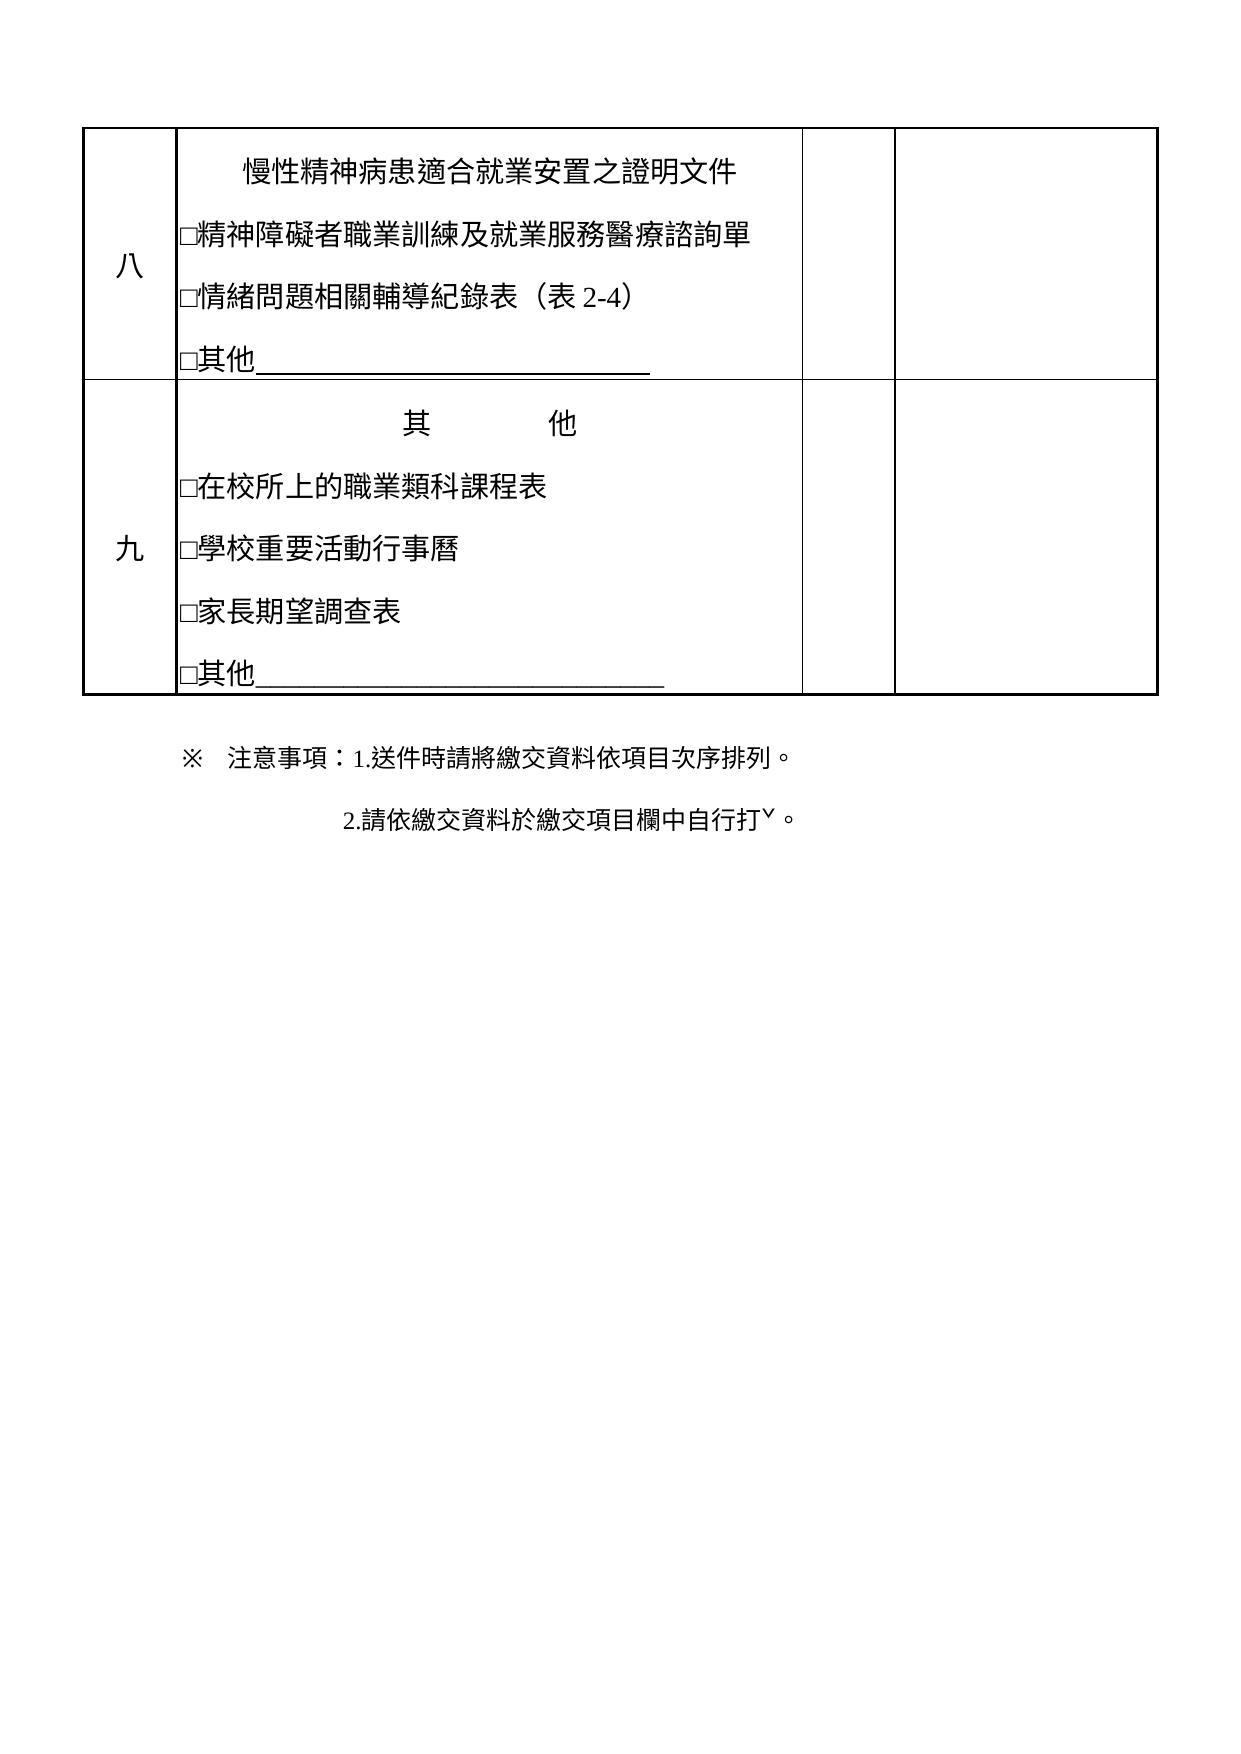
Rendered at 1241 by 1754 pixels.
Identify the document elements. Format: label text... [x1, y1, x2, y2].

table_cell 八 [85, 129, 175, 378]
table_cell [803, 380, 894, 693]
table_cell 九 [85, 380, 175, 693]
table_cell 慢性精神病患適合就業安置之證明文件 □精神障礙者職業訓練及就業服務醫療諮詢單 □情緒問題相關輔導紀錄表（表2-4） □其他 [178, 129, 802, 378]
text 2.請依繳交資料於繳交項目欄中自行打ˇ。 [343, 777, 1122, 839]
table_cell 其 他 □在校所上的職業類科課程表 □學校重要活動行事曆 □家長期望調查表 □其他____________________________ [178, 380, 802, 693]
list 注意事項：1.送件時請將繳交資料依項目次序排列。 [177, 714, 1122, 777]
table_cell [896, 129, 1156, 378]
table_cell [896, 380, 1156, 693]
table_cell [803, 129, 894, 378]
